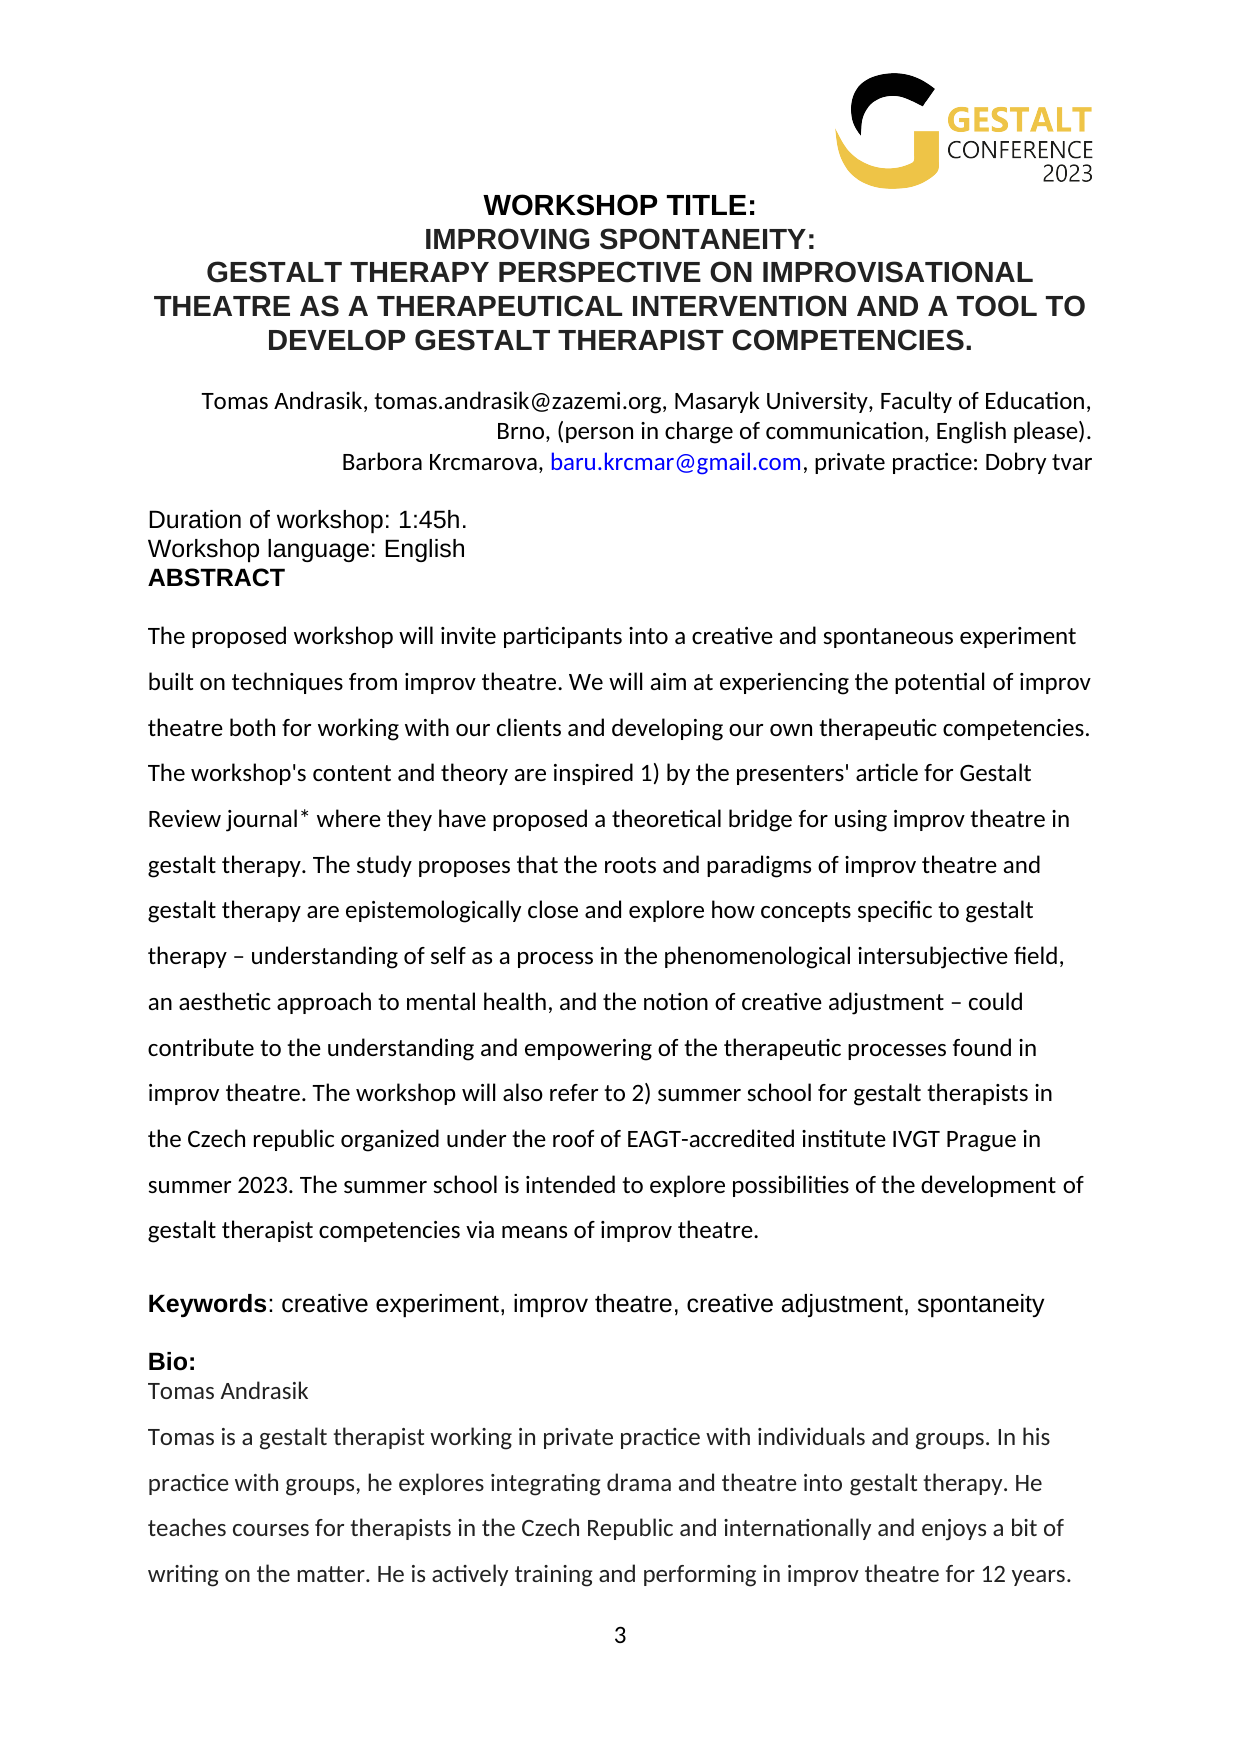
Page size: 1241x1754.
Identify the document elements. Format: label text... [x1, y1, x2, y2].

text Workshop language: English [148, 534, 1092, 563]
text Tomas is a gestalt therapist working in private practice with individuals and groups. In his practice with groups, he explores integrating drama and theatre into gestalt therapy. He teaches courses for therapists in the Czech Republic and internationally and enjoys a bit of writing on the matter. He is actively training and performing in improv theatre for 12 years. [148, 1421, 1092, 1589]
text The proposed workshop will invite participants into a creative and spontaneous experiment built on techniques from improv theatre. We will aim at experiencing the potential of improv theatre both for working with our clients and developing our own therapeutic competencies. The workshop's content and theory are inspired 1) by the presenters' article for Gestalt Review journal* where they have proposed a theoretical bridge for using improv theatre in gestalt therapy. The study proposes that the roots and paradigms of improv theatre and gestalt therapy are epistemologically close and explore how concepts specific to gestalt therapy – understanding of self as a process in the phenomenological intersubjective field, an aesthetic approach to mental health, and the notion of creative adjustment – could contribute to the understanding and empowering of the therapeutic processes found in improv theatre. The workshop will also refer to 2) summer school for gestalt therapists in the Czech republic organized under the roof of EAGT-accredited institute IVGT Prague in summer 2023. The summer school is intended to explore possibilities of the development of gestalt therapist competencies via means of improv theatre. [148, 620, 1092, 1245]
text IMPROVING SPONTANEITY: GESTALT THERAPY PERSPECTIVE ON IMPROVISATIONAL THEATRE AS A THERAPEUTICAL INTERVENTION AND A TOOL TO DEVELOP GESTALT THERAPIST COMPETENCIES. [148, 222, 1092, 356]
text Duration of workshop: 1:45h. [148, 505, 1092, 534]
text Tomas Andrasik [148, 1375, 1092, 1406]
text WORKSHOP TITLE: [148, 188, 1092, 222]
text Bio: [148, 1347, 1092, 1375]
text Tomas Andrasik, tomas.andrasik@zazemi.org, Masaryk University, Faculty of Education, Brno, (person in charge of communication, English please). [148, 385, 1092, 446]
picture [835, 73, 1093, 189]
text Barbora Krcmarova, baru.krcmar@gmail.com, private practice: Dobry tvar [148, 446, 1092, 476]
text ABSTRACT [148, 563, 1092, 591]
text Keywords: creative experiment, improv theatre, creative adjustment, spontaneity [148, 1289, 1092, 1318]
